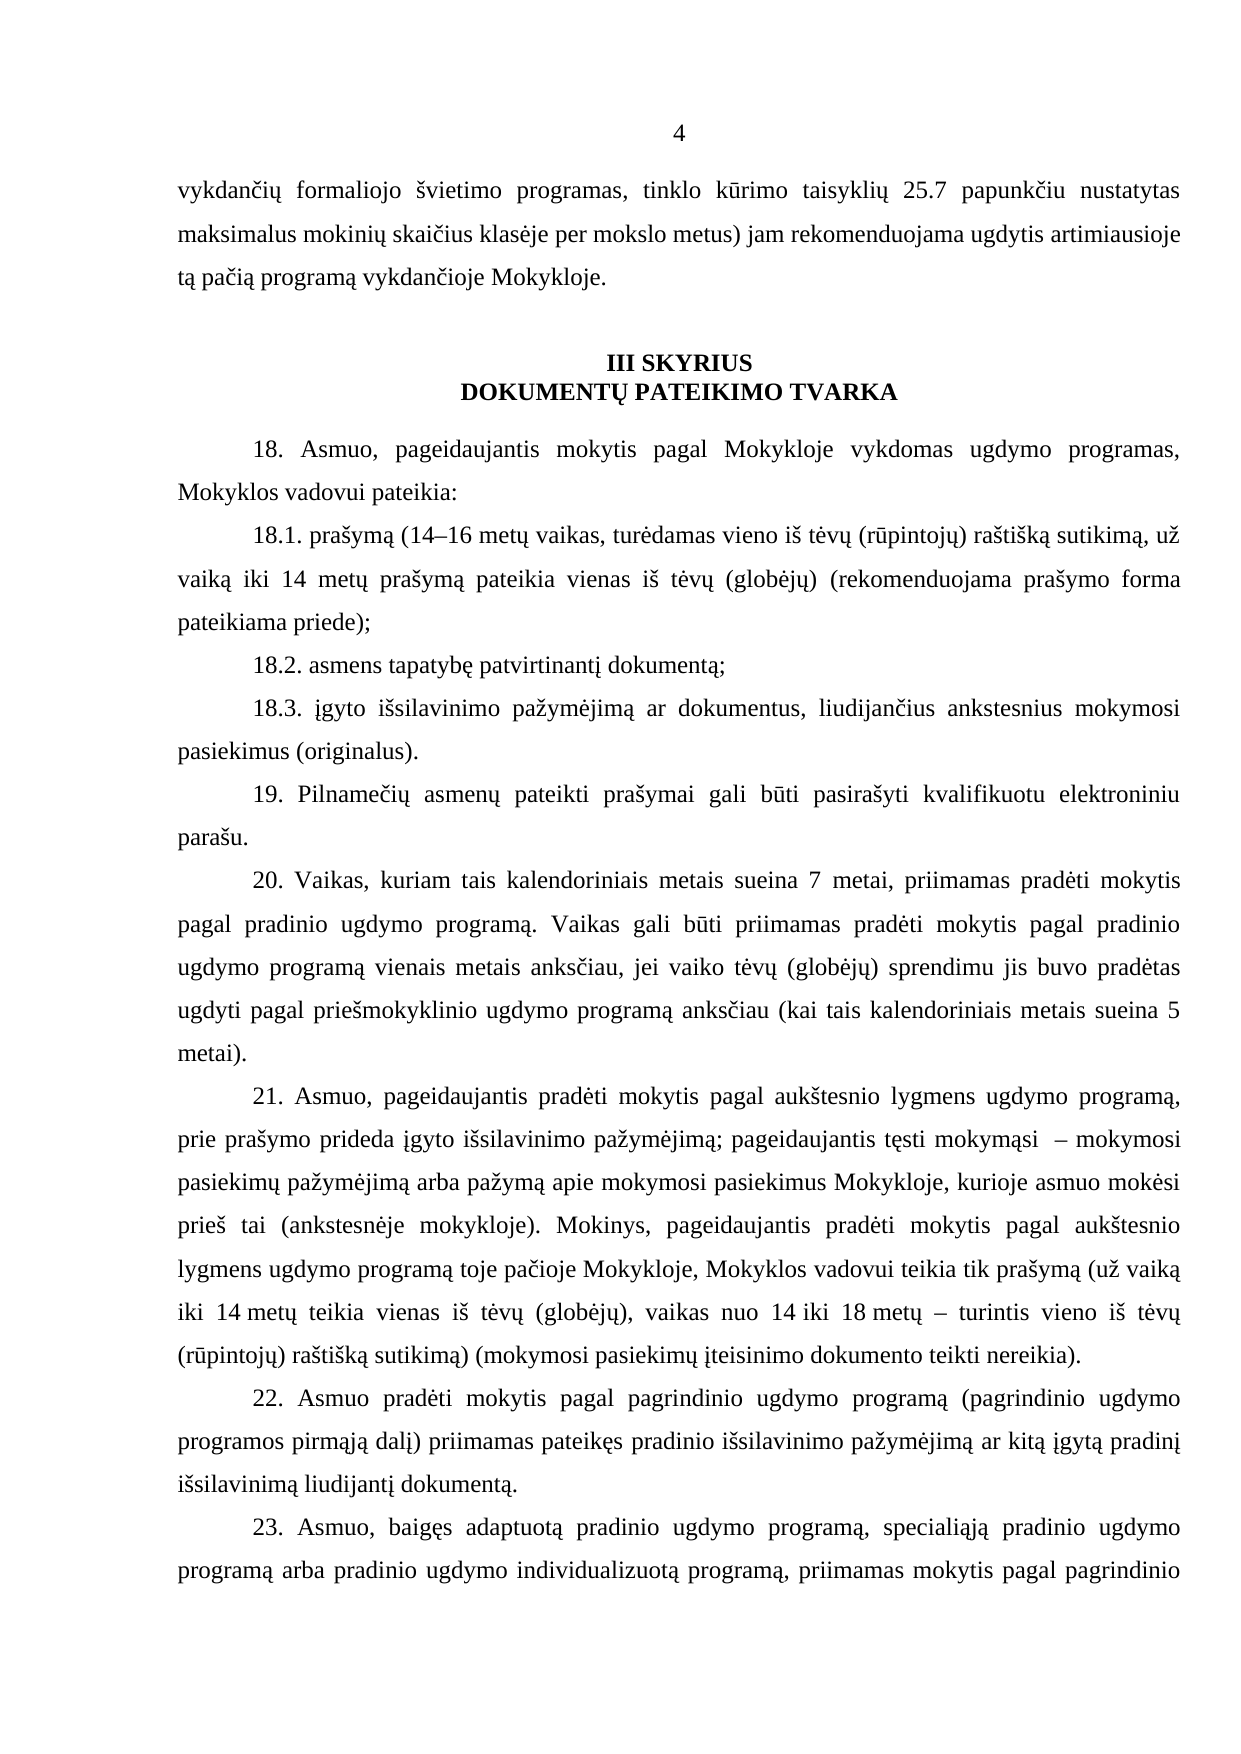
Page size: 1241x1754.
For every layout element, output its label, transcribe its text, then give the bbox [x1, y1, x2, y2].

text III SKYRIUS [177, 348, 1181, 377]
text 23. Asmuo, baigęs adaptuotą pradinio ugdymo programą, specialiąją pradinio ugdymo programą arba pradinio ugdymo individualizuotą programą, priimamas mokytis pagal pagrindinio [177, 1512, 1181, 1584]
text 18.2. asmens tapatybę patvirtinantį dokumentą; [177, 650, 1181, 679]
text DOKUMENTŲ PATEIKiMO TVARKA [177, 377, 1181, 406]
text vykdančių formaliojo švietimo programas, tinklo kūrimo taisyklių 25.7 papunkčiu nustatytas maksimalus mokinių skaičius klasėje per mokslo metus) jam rekomenduojama ugdytis artimiausioje tą pačią programą vykdančioje Mokykloje. [177, 176, 1181, 291]
text 18.1. prašymą (14–16 metų vaikas, turėdamas vieno iš tėvų (rūpintojų) raštišką sutikimą, už vaiką iki 14 metų prašymą pateikia vienas iš tėvų (globėjų) (rekomenduojama prašymo forma pateikiama priede); [177, 521, 1181, 636]
text 18. Asmuo, pageidaujantis mokytis pagal Mokykloje vykdomas ugdymo programas, Mokyklos vadovui pateikia: [177, 434, 1181, 506]
text 18.3. įgyto išsilavinimo pažymėjimą ar dokumentus, liudijančius ankstesnius mokymosi pasiekimus (originalus). [177, 693, 1181, 765]
text 22. Asmuo pradėti mokytis pagal pagrindinio ugdymo programą (pagrindinio ugdymo programos pirmąją dalį) priimamas pateikęs pradinio išsilavinimo pažymėjimą ar kitą įgytą pradinį išsilavinimą liudijantį dokumentą. [177, 1383, 1181, 1498]
text 19. Pilnamečių asmenų pateikti prašymai gali būti pasirašyti kvalifikuotu elektroniniu parašu. [177, 779, 1181, 851]
text 20. Vaikas, kuriam tais kalendoriniais metais sueina 7 metai, priimamas pradėti mokytis pagal pradinio ugdymo programą. Vaikas gali būti priimamas pradėti mokytis pagal pradinio ugdymo programą vienais metais anksčiau, jei vaiko tėvų (globėjų) sprendimu jis buvo pradėtas ugdyti pagal priešmokyklinio ugdymo programą anksčiau (kai tais kalendoriniais metais sueina 5 metai). [177, 866, 1181, 1067]
text 21. Asmuo, pageidaujantis pradėti mokytis pagal aukštesnio lygmens ugdymo programą, prie prašymo prideda įgyto išsilavinimo pažymėjimą; pageidaujantis tęsti mokymąsi – mokymosi pasiekimų pažymėjimą arba pažymą apie mokymosi pasiekimus Mokykloje, kurioje asmuo mokėsi prieš tai (ankstesnėje mokykloje). Mokinys, pageidaujantis pradėti mokytis pagal aukštesnio lygmens ugdymo programą toje pačioje Mokykloje, Mokyklos vadovui teikia tik prašymą (už vaiką iki 14 metų teikia vienas iš tėvų (globėjų), vaikas nuo 14 iki 18 metų – turintis vieno iš tėvų (rūpintojų) raštišką sutikimą) (mokymosi pasiekimų įteisinimo dokumento teikti nereikia). [177, 1081, 1181, 1369]
